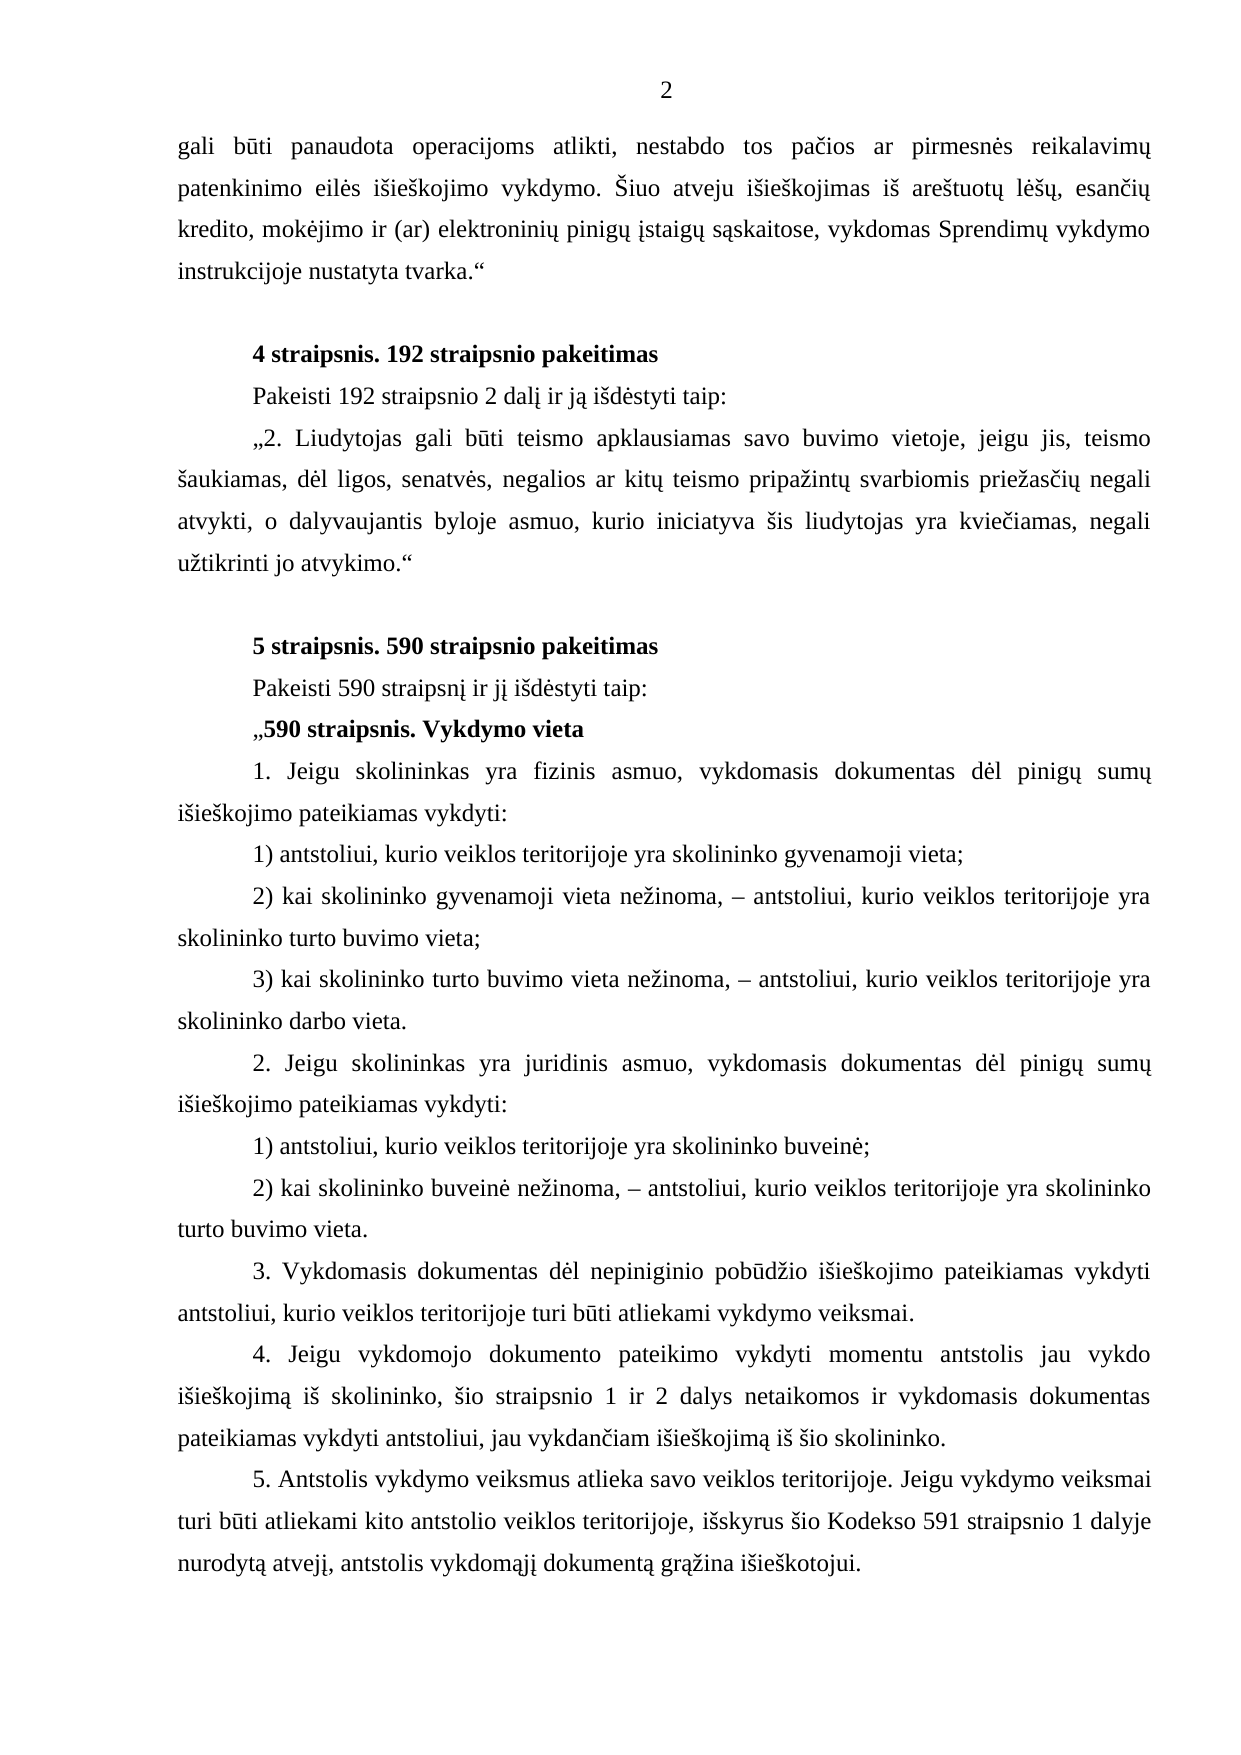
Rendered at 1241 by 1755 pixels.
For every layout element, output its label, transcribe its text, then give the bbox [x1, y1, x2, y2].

text 1. Jeigu skolininkas yra fizinis asmuo, vykdomasis dokumentas dėl pinigų sumų išieškojimo pateikiamas vykdyti: [177, 743, 1152, 826]
text 2. Jeigu skolininkas yra juridinis asmuo, vykdomasis dokumentas dėl pinigų sumų išieškojimo pateikiamas vykdyti: [177, 1035, 1152, 1118]
text „2. Liudytojas gali būti teismo apklausiamas savo buvimo vietoje, jeigu jis, teismo šaukiamas, dėl ligos, senatvės, negalios ar kitų teismo pripažintų svarbiomis priežasčių negali atvykti, o dalyvaujantis byloje asmuo, kurio iniciatyva šis liudytojas yra kviečiamas, negali užtikrinti jo atvykimo.“ [177, 410, 1152, 576]
text Pakeisti 590 straipsnį ir jį išdėstyti taip: [177, 660, 1152, 701]
text 3) kai skolininko turto buvimo vieta nežinoma, – antstoliui, kurio veiklos teritorijoje yra skolininko darbo vieta. [177, 951, 1152, 1035]
text 5 straipsnis. 590 straipsnio pakeitimas [177, 618, 1152, 660]
text 2) kai skolininko buveinė nežinoma, – antstoliui, kurio veiklos teritorijoje yra skolininko turto buvimo vieta. [177, 1160, 1152, 1243]
text 2) kai skolininko gyvenamoji vieta nežinoma, – antstoliui, kurio veiklos teritorijoje yra skolininko turto buvimo vieta; [177, 868, 1152, 951]
text 1) antstoliui, kurio veiklos teritorijoje yra skolininko buveinė; [177, 1118, 1152, 1160]
text 1) antstoliui, kurio veiklos teritorijoje yra skolininko gyvenamoji vieta; [177, 826, 1152, 868]
text 3. Vykdomasis dokumentas dėl nepiniginio pobūdžio išieškojimo pateikiamas vykdyti antstoliui, kurio veiklos teritorijoje turi būti atliekami vykdymo veiksmai. [177, 1243, 1152, 1326]
text 5. Antstolis vykdymo veiksmus atlieka savo veiklos teritorijoje. Jeigu vykdymo veiksmai turi būti atliekami kito antstolio veiklos teritorijoje, išskyrus šio Kodekso 591 straipsnio 1 dalyje nurodytą atvejį, antstolis vykdomąjį dokumentą grąžina išieškotojui. [177, 1451, 1152, 1576]
text gali būti panaudota operacijoms atlikti, nestabdo tos pačios ar pirmesnės reikalavimų patenkinimo eilės išieškojimo vykdymo. Šiuo atveju išieškojimas iš areštuotų lėšų, esančių kredito, mokėjimo ir (ar) elektroninių pinigų įstaigų sąskaitose, vykdomas Sprendimų vykdymo instrukcijoje nustatyta tvarka.“ [177, 118, 1152, 285]
text 4. Jeigu vykdomojo dokumento pateikimo vykdyti momentu antstolis jau vykdo išieškojimą iš skolininko, šio straipsnio 1 ir 2 dalys netaikomos ir vykdomasis dokumentas pateikiamas vykdyti antstoliui, jau vykdančiam išieškojimą iš šio skolininko. [177, 1326, 1152, 1451]
text „590 straipsnis. Vykdymo vieta [177, 701, 1152, 743]
text 4 straipsnis. 192 straipsnio pakeitimas [177, 326, 1152, 368]
text Pakeisti 192 straipsnio 2 dalį ir ją išdėstyti taip: [177, 368, 1152, 410]
